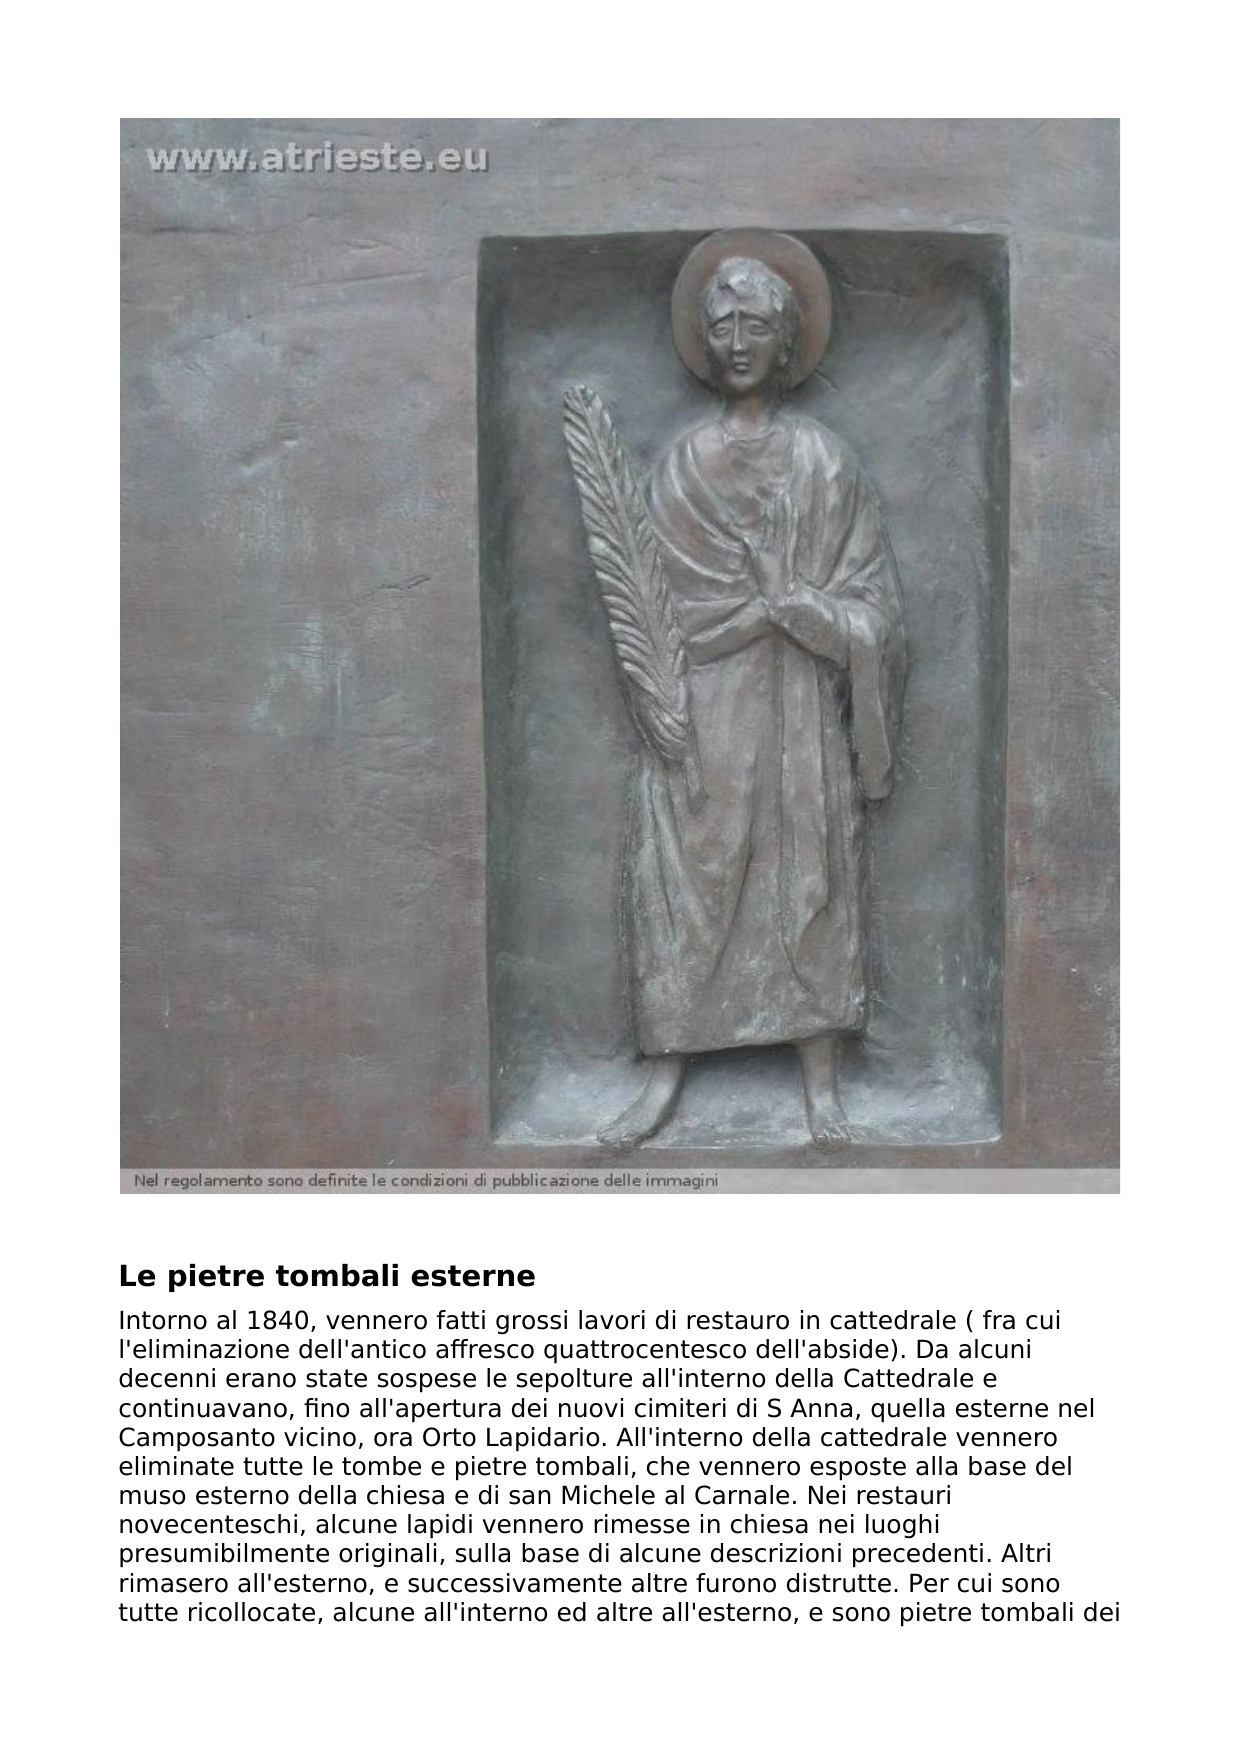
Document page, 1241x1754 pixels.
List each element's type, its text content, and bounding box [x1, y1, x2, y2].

subtitle Le pietre tombali esterne [118, 1260, 1122, 1294]
text Intorno al 1840, vennero fatti grossi lavori di restauro in cattedrale ( fra cui l'eliminazione dell'antico affresco quattrocentesco dell'abside). Da alcuni decenni erano state sospese le sepolture all'interno della Cattedrale e continuavano, fino all'apertura dei nuovi cimiteri di S Anna, quella esterne nel Camposanto vicino, ora Orto Lapidario. All'interno della cattedrale vennero eliminate tutte le tombe e pietre tombali, che vennero esposte alla base del muso esterno della chiesa e di san Michele al Carnale. Nei restauri novecenteschi, alcune lapidi vennero rimesse in chiesa nei luoghi presumibilmente originali, sulla base di alcune descrizioni precedenti. Altri rimasero all'esterno, e successivamente altre furono distrutte. Per cui sono tutte ricollocate, alcune all'interno ed altre all'esterno, e sono pietre tombali dei [118, 1306, 1122, 1627]
picture [120, 118, 1121, 1194]
